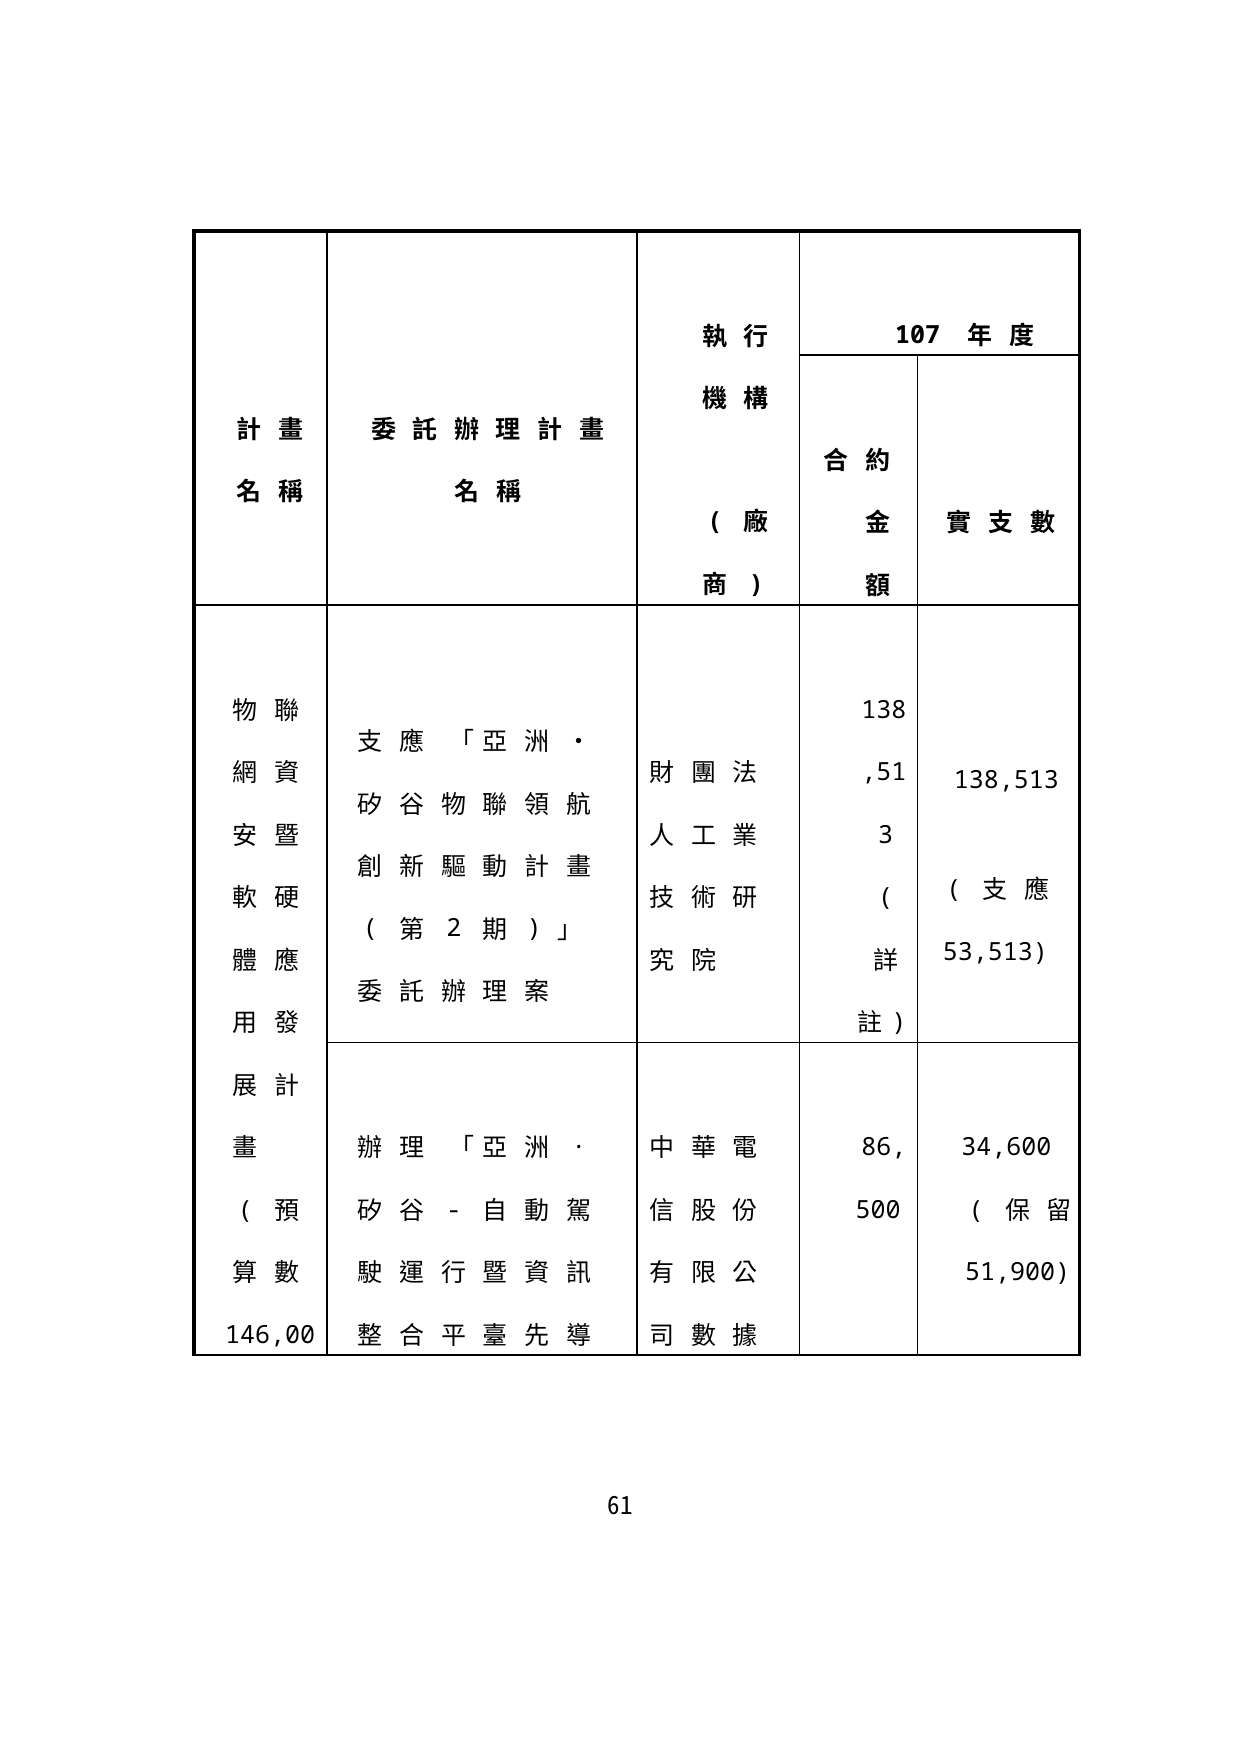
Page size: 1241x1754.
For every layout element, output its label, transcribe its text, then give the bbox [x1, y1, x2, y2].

table_header 執行機構 (廠商) [638, 233, 799, 604]
table_cell 中華電信股份有限公司數據 [638, 1043, 799, 1354]
table_cell 支應「亞洲‧矽谷物聯領航創新驅動計畫(第2期) 」委託辦理案 [328, 606, 636, 1042]
table_cell 86,500 [800, 1043, 917, 1354]
table_cell 138,513 (支應53,513) [918, 606, 1078, 1042]
table_header 107年度 [800, 233, 1078, 354]
table_cell 合約金額 [800, 356, 917, 604]
table_cell 辦理「亞洲·矽谷-自動駕駛運行暨資訊整合平臺先導 [328, 1043, 636, 1354]
table_header 計畫名稱 [196, 233, 326, 604]
table_cell 實支數 [918, 356, 1078, 604]
table_cell 物聯網資安暨軟硬體應用發展計畫(預算數146,00 [196, 606, 326, 1354]
table_cell 34,600 (保留51,900) [918, 1043, 1078, 1354]
table_cell 財團法人工業技術研究院 [638, 606, 799, 1042]
table_header 委託辦理計畫名稱 [328, 233, 636, 604]
table_cell 138,513 (詳註) [800, 606, 917, 1042]
